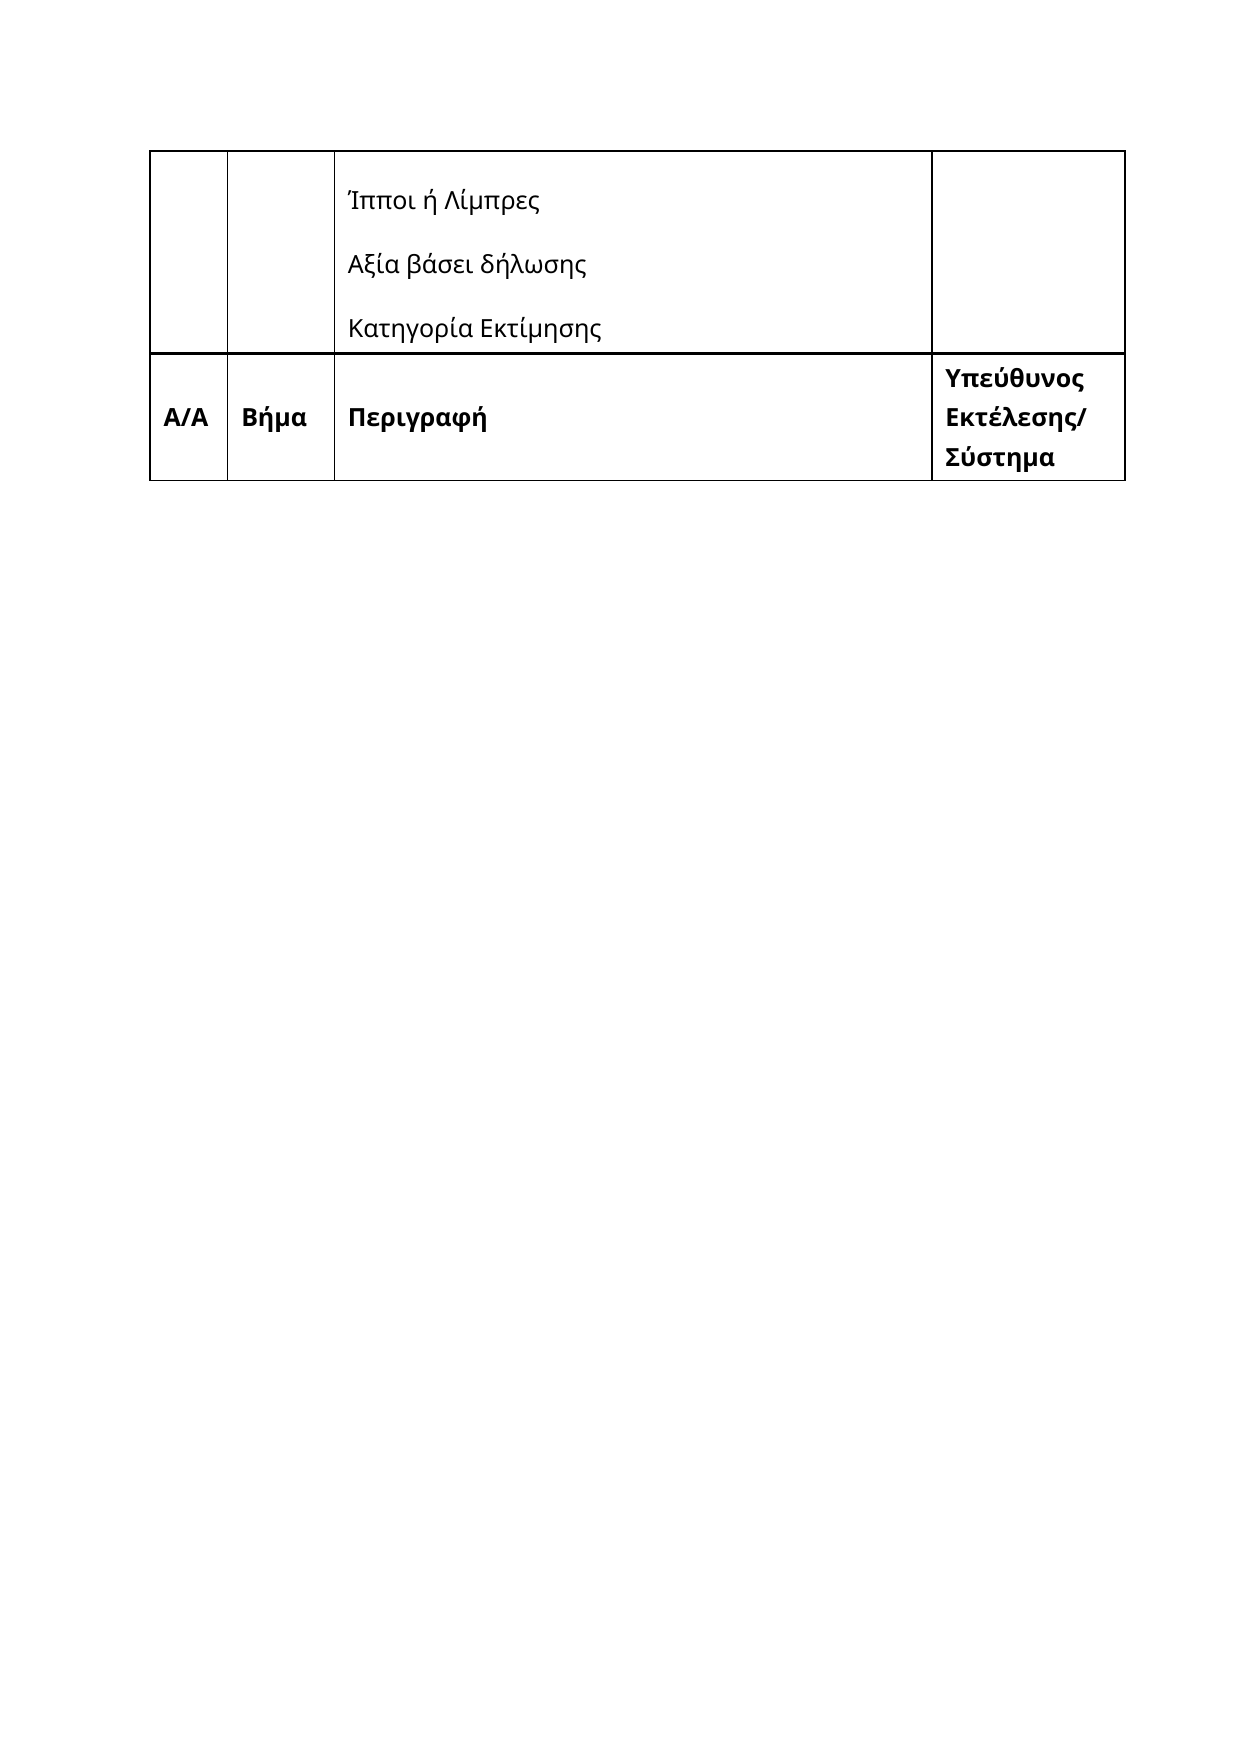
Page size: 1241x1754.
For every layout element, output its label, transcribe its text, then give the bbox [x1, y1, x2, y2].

table_header Βήμα [228, 355, 334, 479]
table_cell [933, 152, 1124, 351]
table_cell [228, 152, 334, 351]
table_cell [151, 152, 227, 351]
table_header Περιγραφή [335, 355, 931, 479]
table_header Α/Α [151, 355, 227, 479]
table_cell Ίπποι ή Λίμπρες Αξία βάσει δήλωσης Κατηγορία Εκτίμησης [335, 152, 931, 351]
table_header Υπεύθυνος Εκτέλεσης/ Σύστημα [933, 355, 1124, 479]
